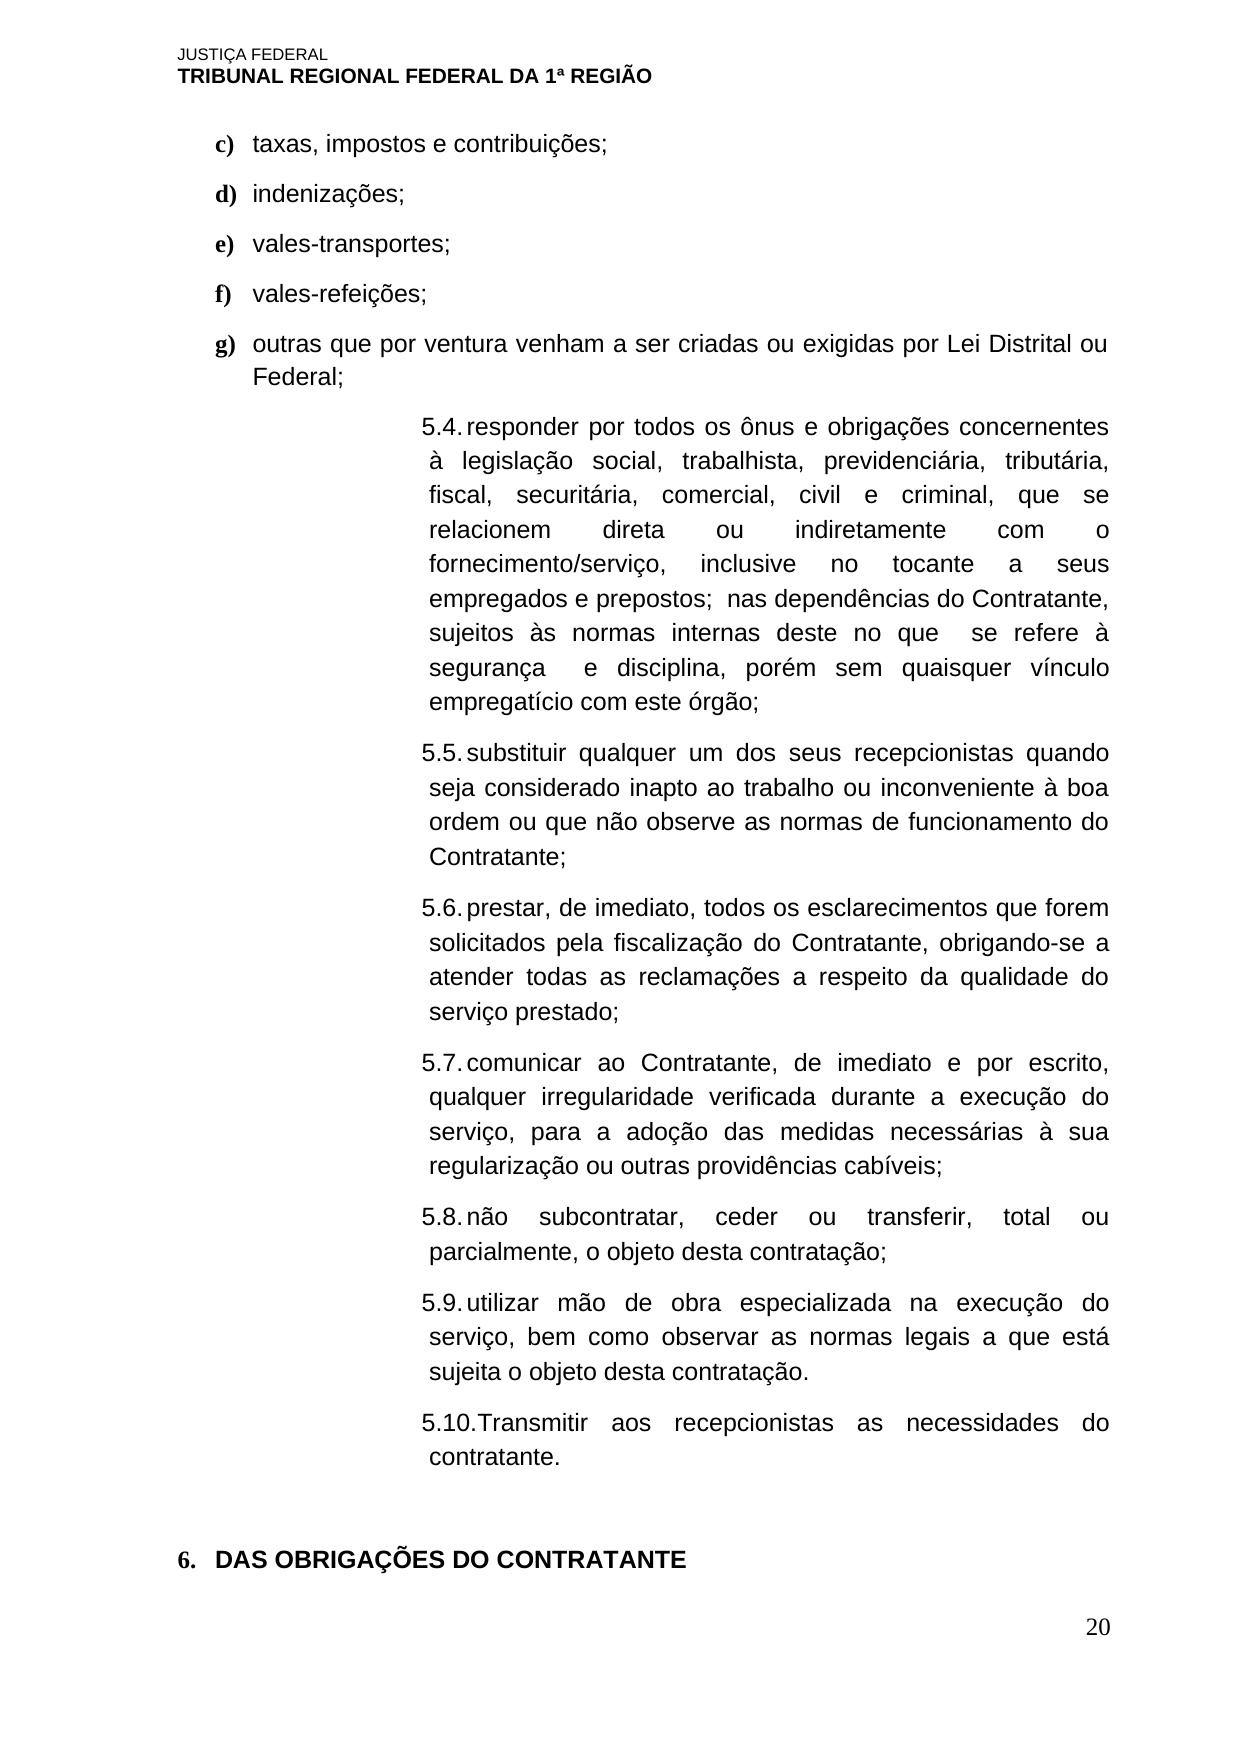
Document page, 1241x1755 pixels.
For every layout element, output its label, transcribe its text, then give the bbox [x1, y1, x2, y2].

list vales-refeições; [215, 279, 1110, 308]
list utilizar mão de obra especializada na execução do serviço, bem como observar as normas legais a que está sujeita o objeto desta contratação. [384, 1288, 1110, 1386]
list vales-transportes; [215, 229, 1110, 258]
list não subcontratar, ceder ou transferir, total ou parcialmente, o objeto desta contratação; [384, 1202, 1110, 1265]
list outras que por ventura venham a ser criadas ou exigidas por Lei Distrital ou Federal; [215, 329, 1110, 391]
list DAS OBRIGAÇÕES DO CONTRATANTE [177, 1545, 1110, 1573]
list prestar, de imediato, todos os esclarecimentos que forem solicitados pela fiscalização do Contratante, obrigando-se a atender todas as reclamações a respeito da qualidade do serviço prestado; [384, 893, 1110, 1025]
list substituir qualquer um dos seus recepcionistas quando seja considerado inapto ao trabalho ou inconveniente à boa ordem ou que não observe as normas de funcionamento do Contratante; [384, 738, 1110, 871]
list responder por todos os ônus e obrigações concernentes à legislação social, trabalhista, previdenciária, tributária, fiscal, securitária, comercial, civil e criminal, que se relacionem direta ou indiretamente com o fornecimento/serviço, inclusive no tocante a seus empregados e prepostos; nas dependências do Contratante, sujeitos às normas internas deste no que se refere à segurança e disciplina, porém sem quaisquer vínculo empregatício com este órgão; [384, 411, 1110, 716]
list Transmitir aos recepcionistas as necessidades do contratante. [384, 1408, 1110, 1471]
list indenizações; [215, 179, 1110, 208]
list taxas, impostos e contribuições; [215, 129, 1110, 158]
list comunicar ao Contratante, de imediato e por escrito, qualquer irregularidade verificada durante a execução do serviço, para a adoção das medidas necessárias à sua regularização ou outras providências cabíveis; [384, 1048, 1110, 1180]
